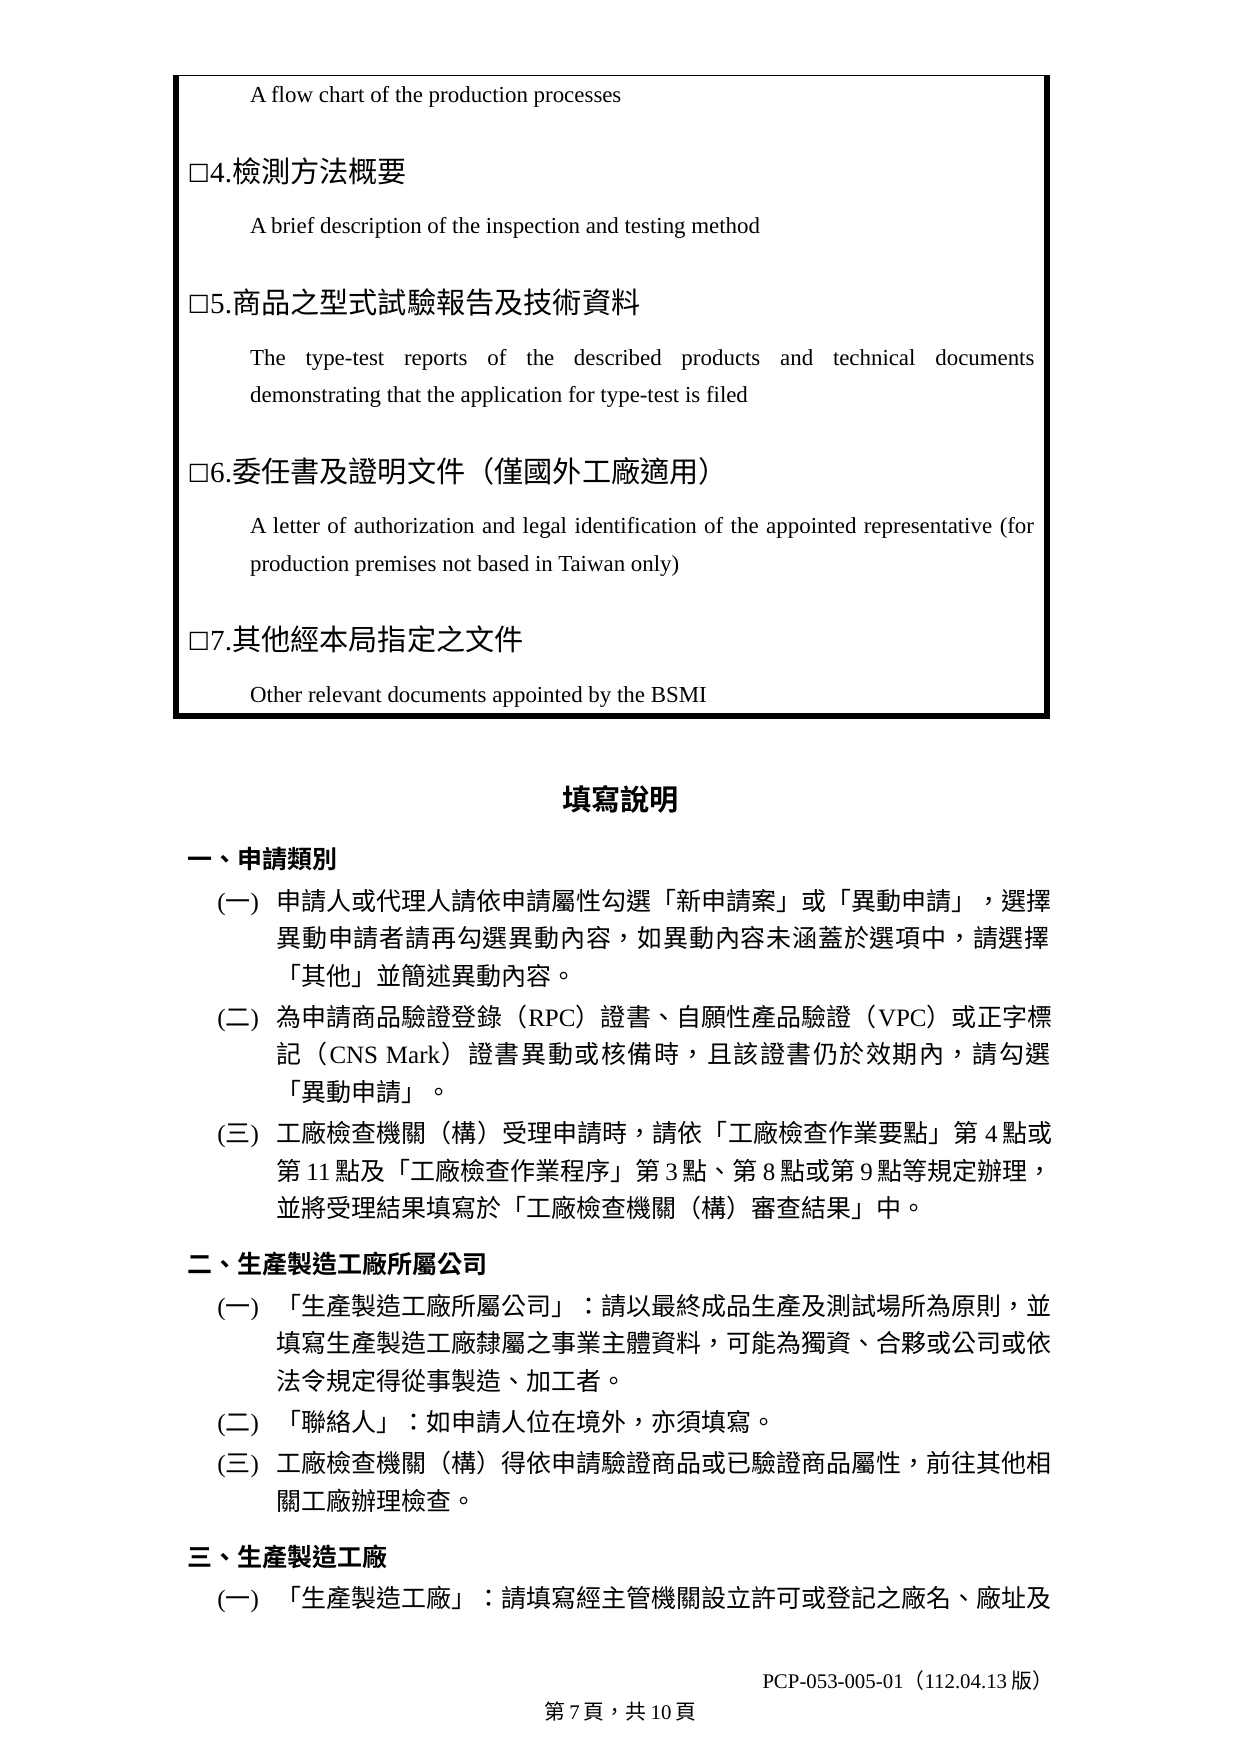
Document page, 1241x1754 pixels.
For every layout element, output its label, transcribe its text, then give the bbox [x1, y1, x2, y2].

list 「生產製造工廠所屬公司」：請以最終成品生產及測試場所為原則，並填寫生產製造工廠隸屬之事業主體資料，可能為獨資、合夥或公司或依法令規定得從事製造、加工者。 [217, 1286, 1053, 1398]
list 「生產製造工廠」：請填寫經主管機關設立許可或登記之廠名、廠址及 [217, 1578, 1053, 1616]
list 申請人或代理人請依申請屬性勾選「新申請案」或「異動申請」，選擇異動申請者請再勾選異動內容，如異動內容未涵蓋於選項中，請選擇「其他」並簡述異動內容。 [217, 881, 1053, 993]
list 「聯絡人」：如申請人位在境外，亦須填寫。 [217, 1402, 1053, 1439]
text 二、生產製造工廠所屬公司 [187, 1244, 1053, 1282]
table_cell A flow chart of the production processes ☐4.檢測方法概要 A brief description of the inspection and testing method ☐5.商品之型式試驗報告及技術資料 The type-test reports of the described products and technical documents demonstrating that the application for type-test is filed ☐6.委任書及證明文件（僅國外工廠適用） A letter of authorization and legal identification of the appointed representative (for production premises not based in Taiwan only) ☐7.其他經本局指定之文件 Other relevant documents appointed by the BSMI [179, 76, 1044, 713]
list 工廠檢查機關（構）得依申請驗證商品或已驗證商品屬性，前往其他相關工廠辦理檢查。 [217, 1443, 1053, 1518]
text 三、生產製造工廠 [187, 1537, 1053, 1574]
list 工廠檢查機關（構）受理申請時，請依「工廠檢查作業要點」第4點或第11點及「工廠檢查作業程序」第3點、第8點或第9點等規定辦理，並將受理結果填寫於「工廠檢查機關（構）審查結果」中。 [217, 1113, 1053, 1226]
text 一、申請類別 [187, 839, 1053, 877]
list 為申請商品驗證登錄（RPC）證書、自願性產品驗證（VPC）或正字標記（CNS Mark）證書異動或核備時，且該證書仍於效期內，請勾選「異動申請」。 [217, 997, 1053, 1109]
text 填寫說明 [187, 761, 1053, 836]
